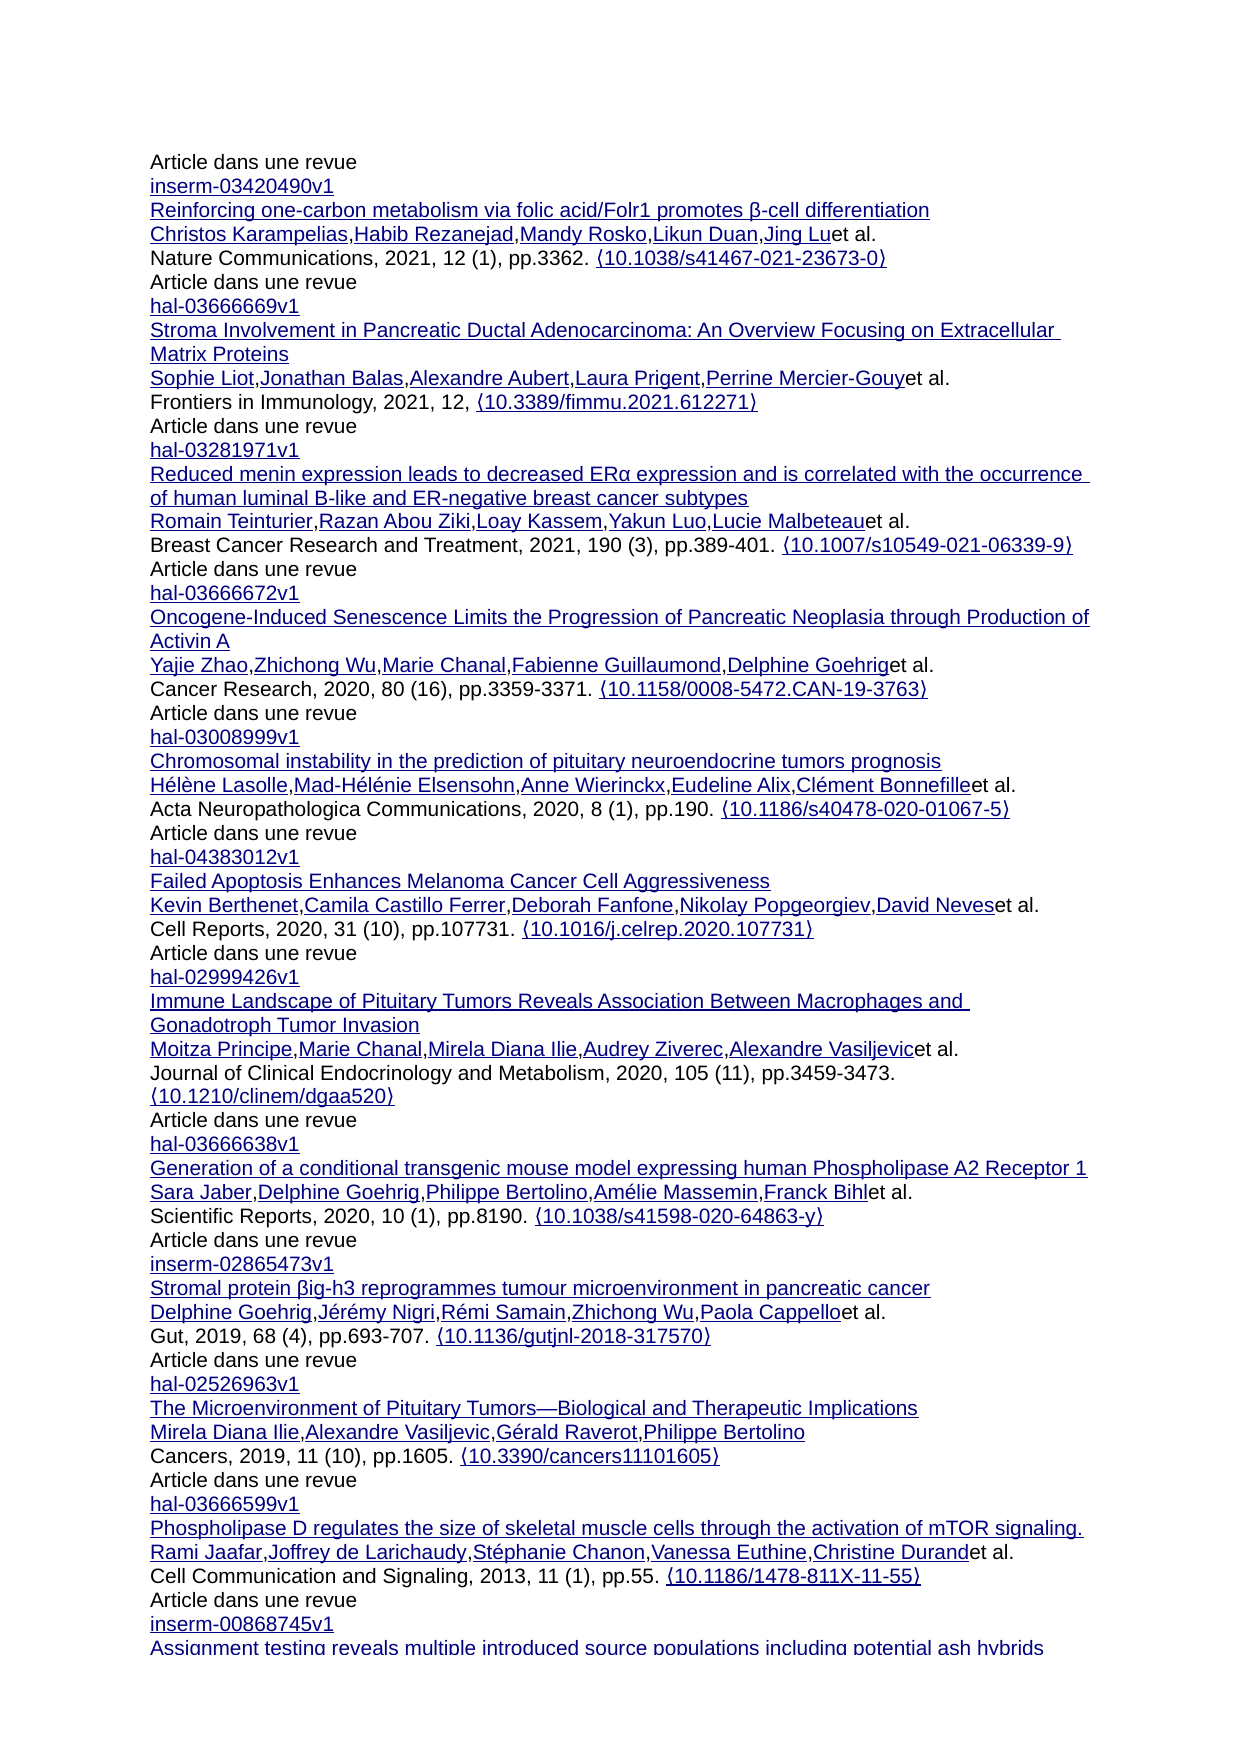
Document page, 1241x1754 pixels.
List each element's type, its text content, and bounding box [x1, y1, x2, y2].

table_cell Chromosomal instability in the prediction of pituitary neuroendocrine tumors prognosis Hélène Lasolle,Mad-Hélénie Elsensohn,Anne Wierinckx,Eudeline Alix,Clément Bonnefilleet al. Acta Neuropathologica Communications, 2020, 8 (1), pp.190. ⟨10.1186/s40478-020-01067-5⟩ Article dans une revue hal-04383012v1 [150, 749, 1090, 869]
table_cell Activin A Yajie Zhao,Zhichong Wu,Marie Chanal,Fabienne Guillaumond,Delphine Goehriget al. Cancer Research, 2020, 80 (16), pp.3359-3371. ⟨10.1158/0008-5472.CAN-19-3763⟩ Article dans une revue hal-03008999v1 [150, 627, 1090, 749]
table_cell Phospholipase D regulates the size of skeletal muscle cells through the activation of mTOR signaling. Rami Jaafar,Joffrey de Larichaudy,Stéphanie Chanon,Vanessa Euthine,Christine Durandet al. Cell Communication and Signaling, 2013, 11 (1), pp.55. ⟨10.1186/1478-811X-11-55⟩ Article dans une revue inserm-00868745v1 [150, 1516, 1090, 1635]
table_cell Assignment testing reveals multiple introduced source populations including potential ash hybrids [150, 1635, 1090, 1655]
table_cell Reduced menin expression leads to decreased ERα expression and is correlated with the occurrence [150, 461, 1090, 482]
table_cell Oncogene-Induced Senescence Limits the Progression of Pancreatic Neoplasia through Production of [150, 605, 1090, 626]
table_cell Generation of a conditional transgenic mouse model expressing human Phospholipase A2 Receptor 1 Sara Jaber,Delphine Goehrig,Philippe Bertolino,Amélie Massemin,Franck Bihlet al. Scientific Reports, 2020, 10 (1), pp.8190. ⟨10.1038/s41598-020-64863-y⟩ Article dans une revue inserm-02865473v1 [150, 1156, 1090, 1276]
table_cell Stromal protein βig-h3 reprogrammes tumour microenvironment in pancreatic cancer Delphine Goehrig,Jérémy Nigri,Rémi Samain,Zhichong Wu,Paola Cappelloet al. Gut, 2019, 68 (4), pp.693-707. ⟨10.1136/gutjnl-2018-317570⟩ Article dans une revue hal-02526963v1 [150, 1276, 1090, 1396]
table_cell Immune Landscape of Pituitary Tumors Reveals Association Between Macrophages and Gonadotroph Tumor Invasion Moitza Principe,Marie Chanal,Mirela Diana Ilie,Audrey Ziverec,Alexandre Vasiljevicet al. Journal of Clinical Endocrinology and Metabolism, 2020, 105 (11), pp.3459-3473. ⟨10.1210/clinem/dgaa520⟩ Article dans une revue hal-03666638v1 [150, 989, 1090, 1156]
table_cell Reinforcing one-carbon metabolism via folic acid/Folr1 promotes β-cell differentiation Christos Karampelias,Habib Rezanejad,Mandy Rosko,Likun Duan,Jing Luet al. Nature Communications, 2021, 12 (1), pp.3362. ⟨10.1038/s41467-021-23673-0⟩ Article dans une revue hal-03666669v1 [150, 198, 1090, 318]
table_cell Stroma Involvement in Pancreatic Ductal Adenocarcinoma: An Overview Focusing on Extracellular Matrix Proteins Sophie Liot,Jonathan Balas,Alexandre Aubert,Laura Prigent,Perrine Mercier-Gouyet al. Frontiers in Immunology, 2021, 12, ⟨10.3389/fimmu.2021.612271⟩ Article dans une revue hal-03281971v1 [150, 318, 1090, 461]
table_cell Article dans une revue inserm-03420490v1 [150, 150, 1090, 198]
table_cell Failed Apoptosis Enhances Melanoma Cancer Cell Aggressiveness Kevin Berthenet,Camila Castillo Ferrer,Deborah Fanfone,Nikolay Popgeorgiev,David Neveset al. Cell Reports, 2020, 31 (10), pp.107731. ⟨10.1016/j.celrep.2020.107731⟩ Article dans une revue hal-02999426v1 [150, 869, 1090, 988]
table_cell The Microenvironment of Pituitary Tumors—Biological and Therapeutic Implications Mirela Diana Ilie,Alexandre Vasiljevic,Gérald Raverot,Philippe Bertolino Cancers, 2019, 11 (10), pp.1605. ⟨10.3390/cancers11101605⟩ Article dans une revue hal-03666599v1 [150, 1396, 1090, 1516]
table_cell of human luminal B-like and ER-negative breast cancer subtypes Romain Teinturier,Razan Abou Ziki,Loay Kassem,Yakun Luo,Lucie Malbeteauet al. Breast Cancer Research and Treatment, 2021, 190 (3), pp.389-401. ⟨10.1007/s10549-021-06339-9⟩ Article dans une revue hal-03666672v1 [150, 483, 1090, 605]
